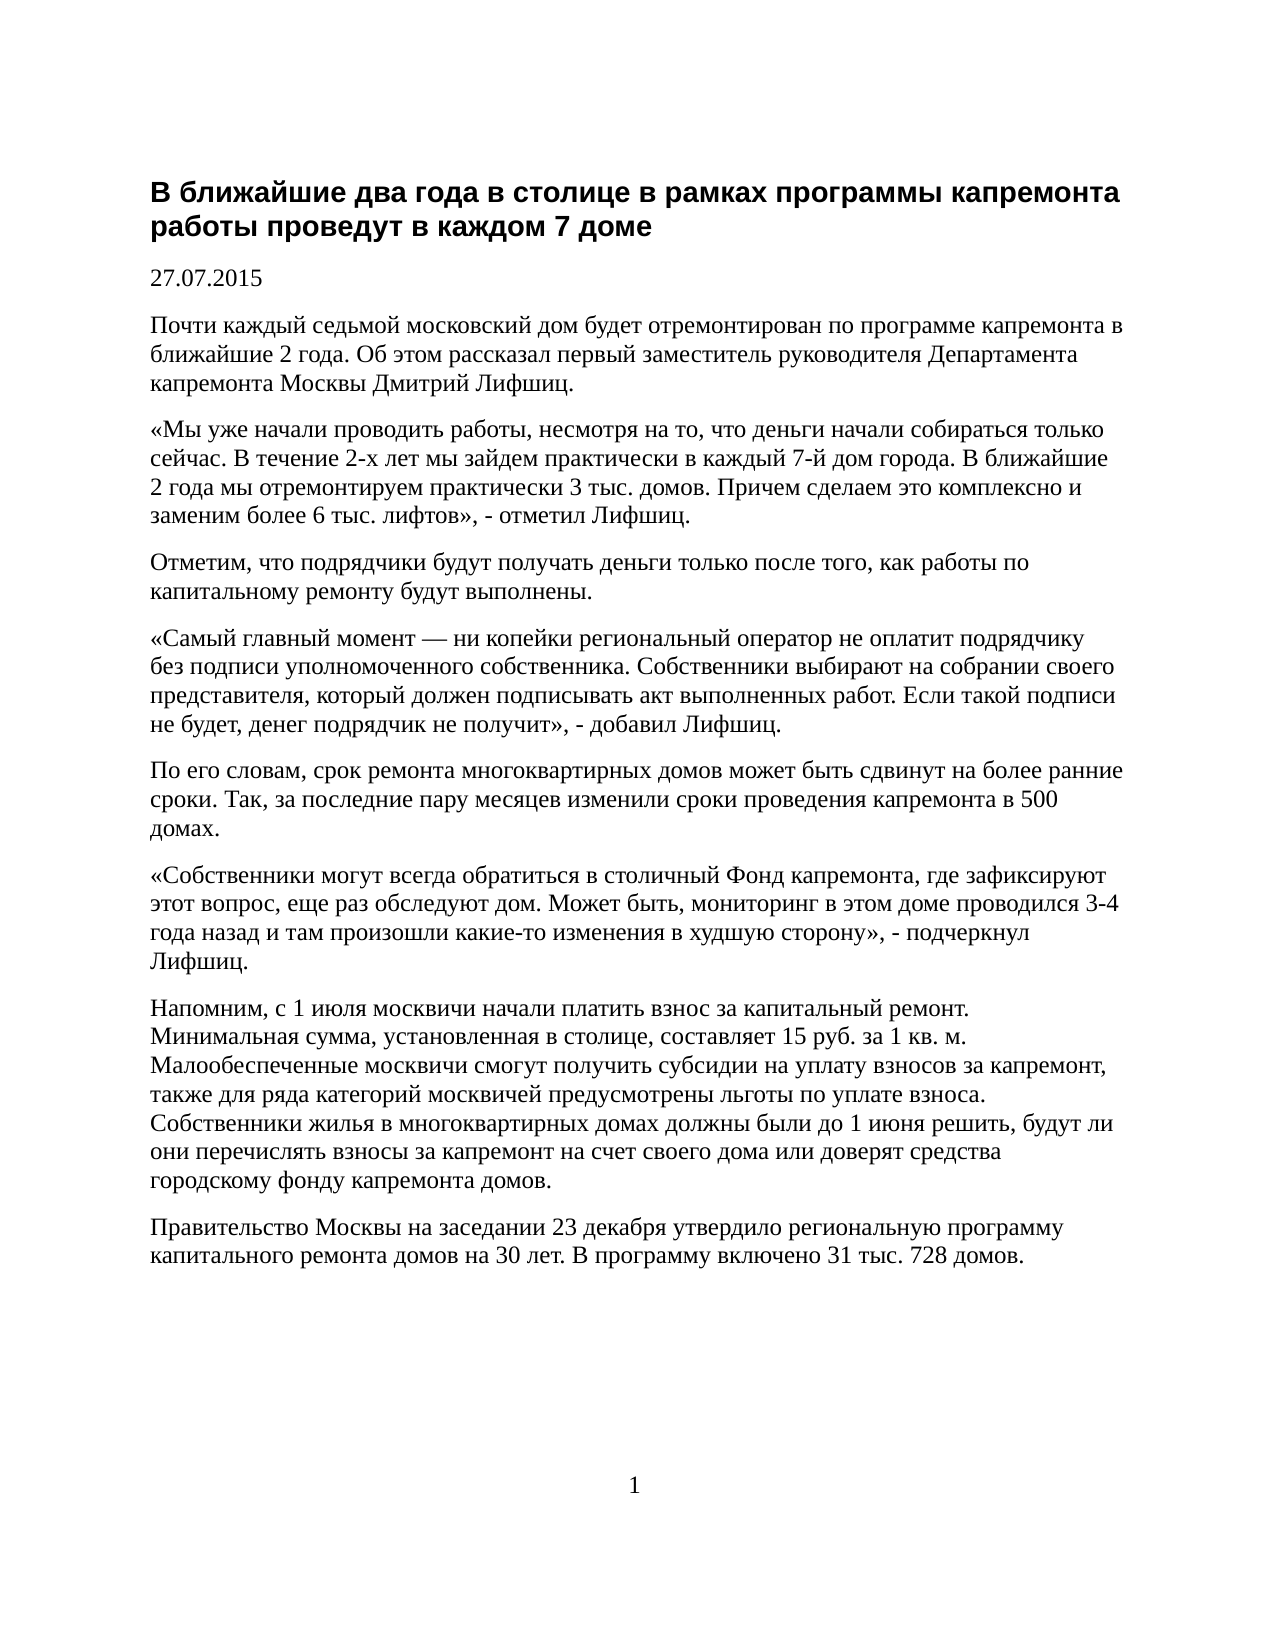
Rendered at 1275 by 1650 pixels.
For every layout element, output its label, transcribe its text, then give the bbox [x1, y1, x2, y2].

text «Мы уже начали проводить работы, несмотря на то, что деньги начали собираться только сейчас. В течение 2-х лет мы зайдем практически в каждый 7-й дом города. В ближайшие 2 года мы отремонтируем практически 3 тыс. домов. Причем сделаем это комплексно и заменим более 6 тыс. лифтов», - отметил Лифшиц. [150, 414, 1125, 529]
subtitle В ближайшие два года в столице в рамках программы капремонта работы проведут в каждом 7 доме [150, 175, 1125, 242]
text 27.07.2015 [150, 263, 1125, 292]
text «Собственники могут всегда обратиться в столичный Фонд капремонта, где зафиксируют этот вопрос, еще раз обследуют дом. Может быть, мониторинг в этом доме проводился 3-4 года назад и там произошли какие-то изменения в худшую сторону», - подчеркнул Лифшиц. [150, 860, 1125, 975]
text «Самый главный момент — ни копейки региональный оператор не оплатит подрядчику без подписи уполномоченного собственника. Собственники выбирают на собрании своего представителя, который должен подписывать акт выполненных работ. Если такой подписи не будет, денег подрядчик не получит», - добавил Лифшиц. [150, 623, 1125, 738]
text Напомним, с 1 июля москвичи начали платить взнос за капитальный ремонт. Минимальная сумма, установленная в столице, составляет 15 руб. за 1 кв. м. Малообеспеченные москвичи смогут получить субсидии на уплату взносов за капремонт, также для ряда категорий москвичей предусмотрены льготы по уплате взноса. Собственники жилья в многоквартирных домах должны были до 1 июня решить, будут ли они перечислять взносы за капремонт на счет своего дома или доверят средства городскому фонду капремонта домов. [150, 993, 1125, 1194]
text Отметим, что подрядчики будут получать деньги только после того, как работы по капитальному ремонту будут выполнены. [150, 547, 1125, 605]
text Почти каждый седьмой московский дом будет отремонтирован по программе капремонта в ближайшие 2 года. Об этом рассказал первый заместитель руководителя Департамента капремонта Москвы Дмитрий Лифшиц. [150, 310, 1125, 396]
text Правительство Москвы на заседании 23 декабря утвердило региональную программу капитального ремонта домов на 30 лет. В программу включено 31 тыс. 728 домов. [150, 1212, 1125, 1269]
text По его словам, срок ремонта многоквартирных домов может быть сдвинут на более ранние сроки. Так, за последние пару месяцев изменили сроки проведения капремонта в 500 домах. [150, 756, 1125, 842]
